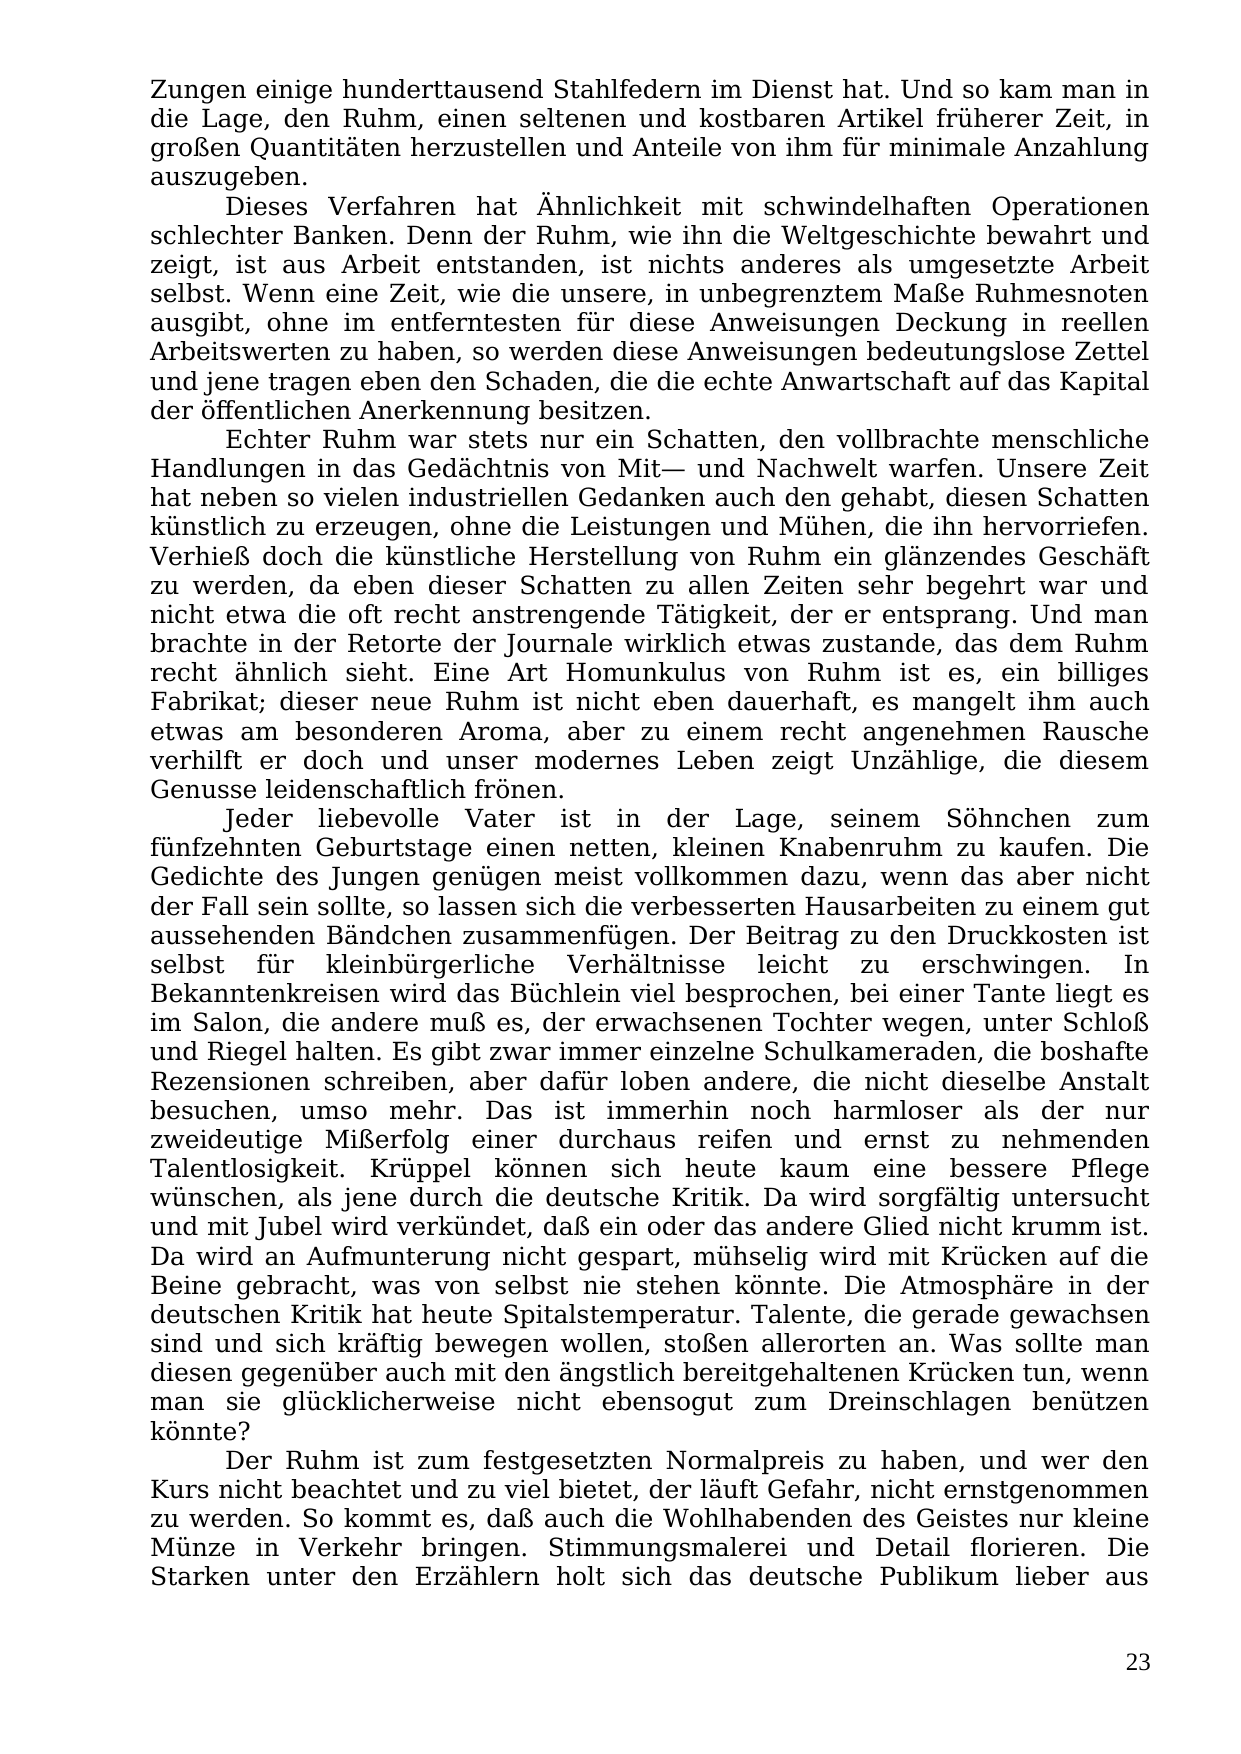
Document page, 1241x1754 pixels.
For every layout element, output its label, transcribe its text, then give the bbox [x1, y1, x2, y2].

text Zungen einige hunderttausend Stahlfedern im Dienst hat. Und so kam man in die Lage, den Ruhm, einen seltenen und kostbaren Artikel früherer Zeit, in großen Quantitäten herzustellen und Anteile von ihm für minimale Anzahlung auszugeben. [150, 75, 1151, 192]
text Echter Ruhm war stets nur ein Schatten, den vollbrachte menschliche Handlungen in das Gedächtnis von Mit— und Nachwelt warfen. Unsere Zeit hat neben so vielen industriellen Gedanken auch den gehabt, diesen Schatten künstlich zu erzeugen, ohne die Leistungen und Mühen, die ihn hervorriefen. Verhieß doch die künstliche Herstellung von Ruhm ein glänzendes Geschäft zu werden, da eben dieser Schatten zu allen Zeiten sehr begehrt war und nicht etwa die oft recht anstrengende Tätigkeit, der er entsprang. Und man brachte in der Retorte der Journale wirklich etwas zustande, das dem Ruhm recht ähnlich sieht. Eine Art Homunkulus von Ruhm ist es, ein billiges Fabrikat; dieser neue Ruhm ist nicht eben dauerhaft, es mangelt ihm auch etwas am besonderen Aroma, aber zu einem recht angenehmen Rausche verhilft er doch und unser modernes Leben zeigt Unzählige, die diesem Genusse leidenschaftlich frönen. [150, 425, 1151, 804]
text Jeder liebevolle Vater ist in der Lage, seinem Söhnchen zum fünfzehnten Geburtstage einen netten, kleinen Knabenruhm zu kaufen. Die Gedichte des Jungen genügen meist vollkommen dazu, wenn das aber nicht der Fall sein sollte, so lassen sich die verbesserten Hausarbeiten zu einem gut aussehenden Bändchen zusammenfügen. Der Beitrag zu den Druckkosten ist selbst für kleinbürgerliche Verhältnisse leicht zu erschwingen. In Bekanntenkreisen wird das Büchlein viel besprochen, bei einer Tante liegt es im Salon, die andere muß es, der erwachsenen Tochter wegen, unter Schloß und Riegel halten. Es gibt zwar immer einzelne Schulkameraden, die boshafte Rezensionen schreiben, aber dafür loben andere, die nicht dieselbe Anstalt besuchen, umso mehr. Das ist immerhin noch harmloser als der nur zweideutige Mißerfolg einer durchaus reifen und ernst zu nehmenden Talentlosigkeit. Krüppel können sich heute kaum eine bessere Pflege wünschen, als jene durch die deutsche Kritik. Da wird sorgfältig untersucht und mit Jubel wird verkündet, daß ein oder das andere Glied nicht krumm ist. Da wird an Aufmunterung nicht gespart, mühselig wird mit Krücken auf die Beine gebracht, was von selbst nie stehen könnte. Die Atmosphäre in der deutschen Kritik hat heute Spitals­temperatur. Talente, die gerade gewachsen sind und sich kräftig bewegen wollen, stoßen allerorten an. Was sollte man diesen gegenüber auch mit den ängstlich bereitgehaltenen Krücken tun, wenn man sie glücklicherweise nicht ebensogut zum Dreinschlagen benützen könnte? [150, 804, 1151, 1446]
text Der Ruhm ist zum festgesetzten Normalpreis zu haben, und wer den Kurs nicht beachtet und zu viel bietet, der läuft Gefahr, nicht ernstgenommen zu werden. So kommt es, daß auch die Wohlhabenden des Geistes nur kleine Münze in Verkehr bringen. Stimmungsmalerei und Detail florieren. Die Starken unter den Erzählern holt sich das deutsche Publikum lieber aus [150, 1446, 1151, 1592]
text Dieses Verfahren hat Ähnlichkeit mit schwindelhaften Operationen schlechter Banken. Denn der Ruhm, wie ihn die Weltgeschichte bewahrt und zeigt, ist aus Arbeit entstanden, ist nichts anderes als umgesetzte Arbeit selbst. Wenn eine Zeit, wie die unsere, in unbegrenztem Maße Ruhmesnoten ausgibt, ohne im entferntesten für diese Anweisungen Deckung in reellen Arbeitswerten zu haben, so werden diese Anweisungen bedeutungslose Zettel und jene tragen eben den Schaden, die die echte Anwartschaft auf das Kapital der öffentlichen Anerkennung besitzen. [150, 192, 1151, 425]
